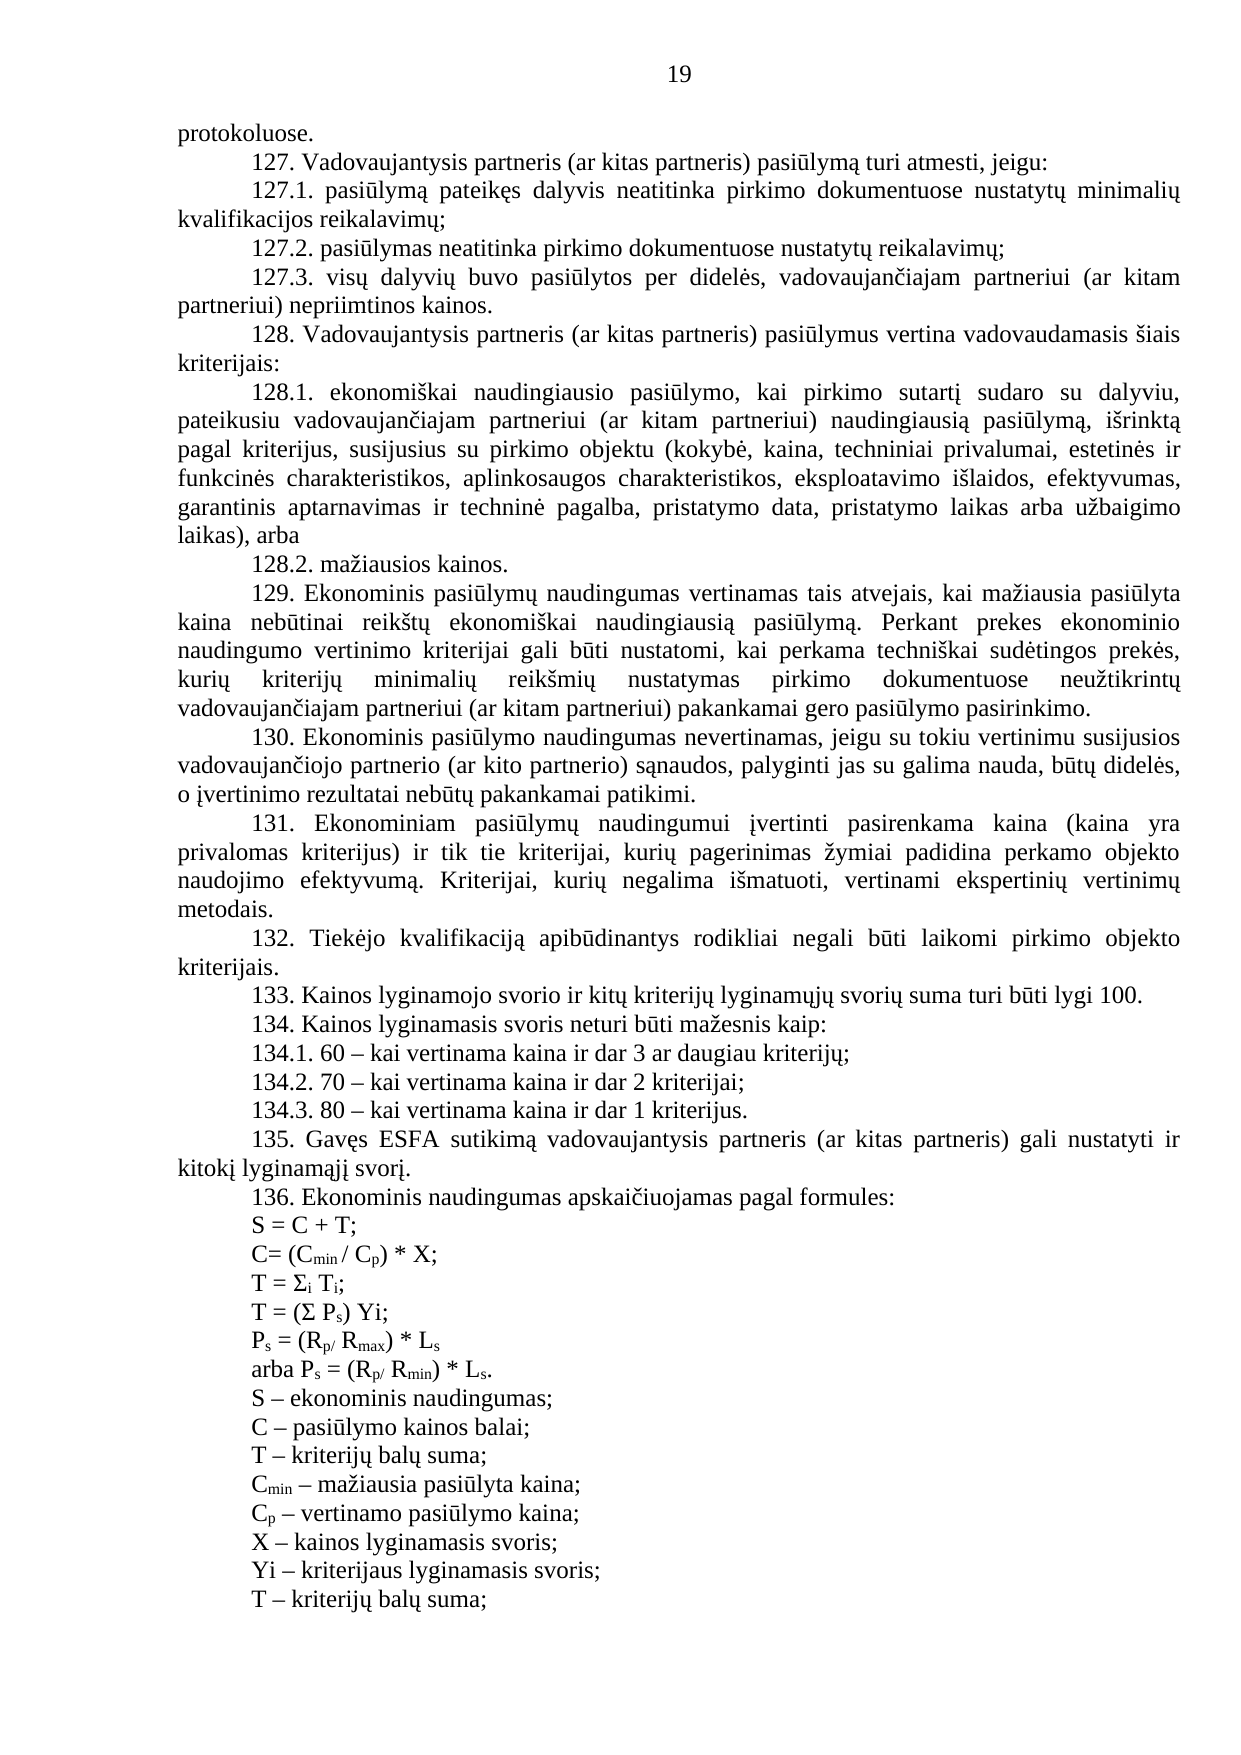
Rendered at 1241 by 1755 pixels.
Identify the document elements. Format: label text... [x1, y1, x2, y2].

text S = C + T; [177, 1211, 1181, 1239]
text S – ekonominis naudingumas; [177, 1383, 1181, 1412]
text T = (Σ Ps) Yi; [177, 1297, 1181, 1326]
text 127.2. pasiūlymas neatitinka pirkimo dokumentuose nustatytų reikalavimų; [177, 233, 1181, 262]
text T = Σi Ti; [177, 1268, 1181, 1297]
text 127.3. visų dalyvių buvo pasiūlytos per didelės, vadovaujančiajam partneriui (ar kitam partneriui) nepriimtinos kainos. [177, 262, 1181, 319]
text 128.1. ekonomiškai naudingiausio pasiūlymo, kai pirkimo sutartį sudaro su dalyviu, pateikusiu vadovaujančiajam partneriui (ar kitam partneriui) naudingiausią pasiūlymą, išrinktą pagal kriterijus, susijusius su pirkimo objektu (kokybė, kaina, techniniai privalumai, estetinės ir funkcinės charakteristikos, aplinkosaugos charakteristikos, eksploatavimo išlaidos, efektyvumas, garantinis aptarnavimas ir techninė pagalba, pristatymo data, pristatymo laikas arba užbaigimo laikas), arba [177, 377, 1181, 549]
text 128.2. mažiausios kainos. [177, 549, 1181, 578]
text T – kriterijų balų suma; [177, 1584, 1181, 1613]
text Cmin – mažiausia pasiūlyta kaina; [177, 1469, 1181, 1498]
text 134.1. 60 – kai vertinama kaina ir dar 3 ar daugiau kriterijų; [177, 1038, 1181, 1067]
text 131. Ekonominiam pasiūlymų naudingumui įvertinti pasirenkama kaina (kaina yra privalomas kriterijus) ir tik tie kriterijai, kurių pagerinimas žymiai padidina perkamo objekto naudojimo efektyvumą. Kriterijai, kurių negalima išmatuoti, vertinami ekspertinių vertinimų metodais. [177, 808, 1181, 923]
text 129. Ekonominis pasiūlymų naudingumas vertinamas tais atvejais, kai mažiausia pasiūlyta kaina nebūtinai reikštų ekonomiškai naudingiausią pasiūlymą. Perkant prekes ekonominio naudingumo vertinimo kriterijai gali būti nustatomi, kai perkama techniškai sudėtingos prekės, kurių kriterijų minimalių reikšmių nustatymas pirkimo dokumentuose neužtikrintų vadovaujančiajam partneriui (ar kitam partneriui) pakankamai gero pasiūlymo pasirinkimo. [177, 578, 1181, 722]
text 128. Vadovaujantysis partneris (ar kitas partneris) pasiūlymus vertina vadovaudamasis šiais kriterijais: [177, 319, 1181, 377]
text Ps = (Rp/ Rmax) * Ls [177, 1326, 1181, 1354]
text 130. Ekonominis pasiūlymo naudingumas nevertinamas, jeigu su tokiu vertinimu susijusios vadovaujančiojo partnerio (ar kito partnerio) sąnaudos, palyginti jas su galima nauda, būtų didelės, o įvertinimo rezultatai nebūtų pakankamai patikimi. [177, 722, 1181, 808]
text arba Ps = (Rp/ Rmin) * Ls. [177, 1354, 1181, 1383]
text Yi – kriterijaus lyginamasis svoris; [177, 1556, 1181, 1584]
text 132. Tiekėjo kvalifikaciją apibūdinantys rodikliai negali būti laikomi pirkimo objekto kriterijais. [177, 923, 1181, 981]
text X – kainos lyginamasis svoris; [177, 1527, 1181, 1556]
text C – pasiūlymo kainos balai; [177, 1412, 1181, 1441]
text 134. Kainos lyginamasis svoris neturi būti mažesnis kaip: [177, 1009, 1181, 1038]
text T – kriterijų balų suma; [177, 1441, 1181, 1469]
text 134.3. 80 – kai vertinama kaina ir dar 1 kriterijus. [177, 1096, 1181, 1124]
text 136. Ekonominis naudingumas apskaičiuojamas pagal formules: [177, 1182, 1181, 1211]
text 127. Vadovaujantysis partneris (ar kitas partneris) pasiūlymą turi atmesti, jeigu: [177, 147, 1181, 176]
text 133. Kainos lyginamojo svorio ir kitų kriterijų lyginamųjų svorių suma turi būti lygi 100. [177, 981, 1181, 1009]
text Cp – vertinamo pasiūlymo kaina; [177, 1498, 1181, 1527]
text protokoluose. [177, 118, 1181, 147]
text 127.1. pasiūlymą pateikęs dalyvis neatitinka pirkimo dokumentuose nustatytų minimalių kvalifikacijos reikalavimų; [177, 176, 1181, 233]
text 134.2. 70 – kai vertinama kaina ir dar 2 kriterijai; [177, 1067, 1181, 1096]
text C= (Cmin / Cp) * X; [177, 1239, 1181, 1268]
text 135. Gavęs ESFA sutikimą vadovaujantysis partneris (ar kitas partneris) gali nustatyti ir kitokį lyginamąjį svorį. [177, 1124, 1181, 1182]
